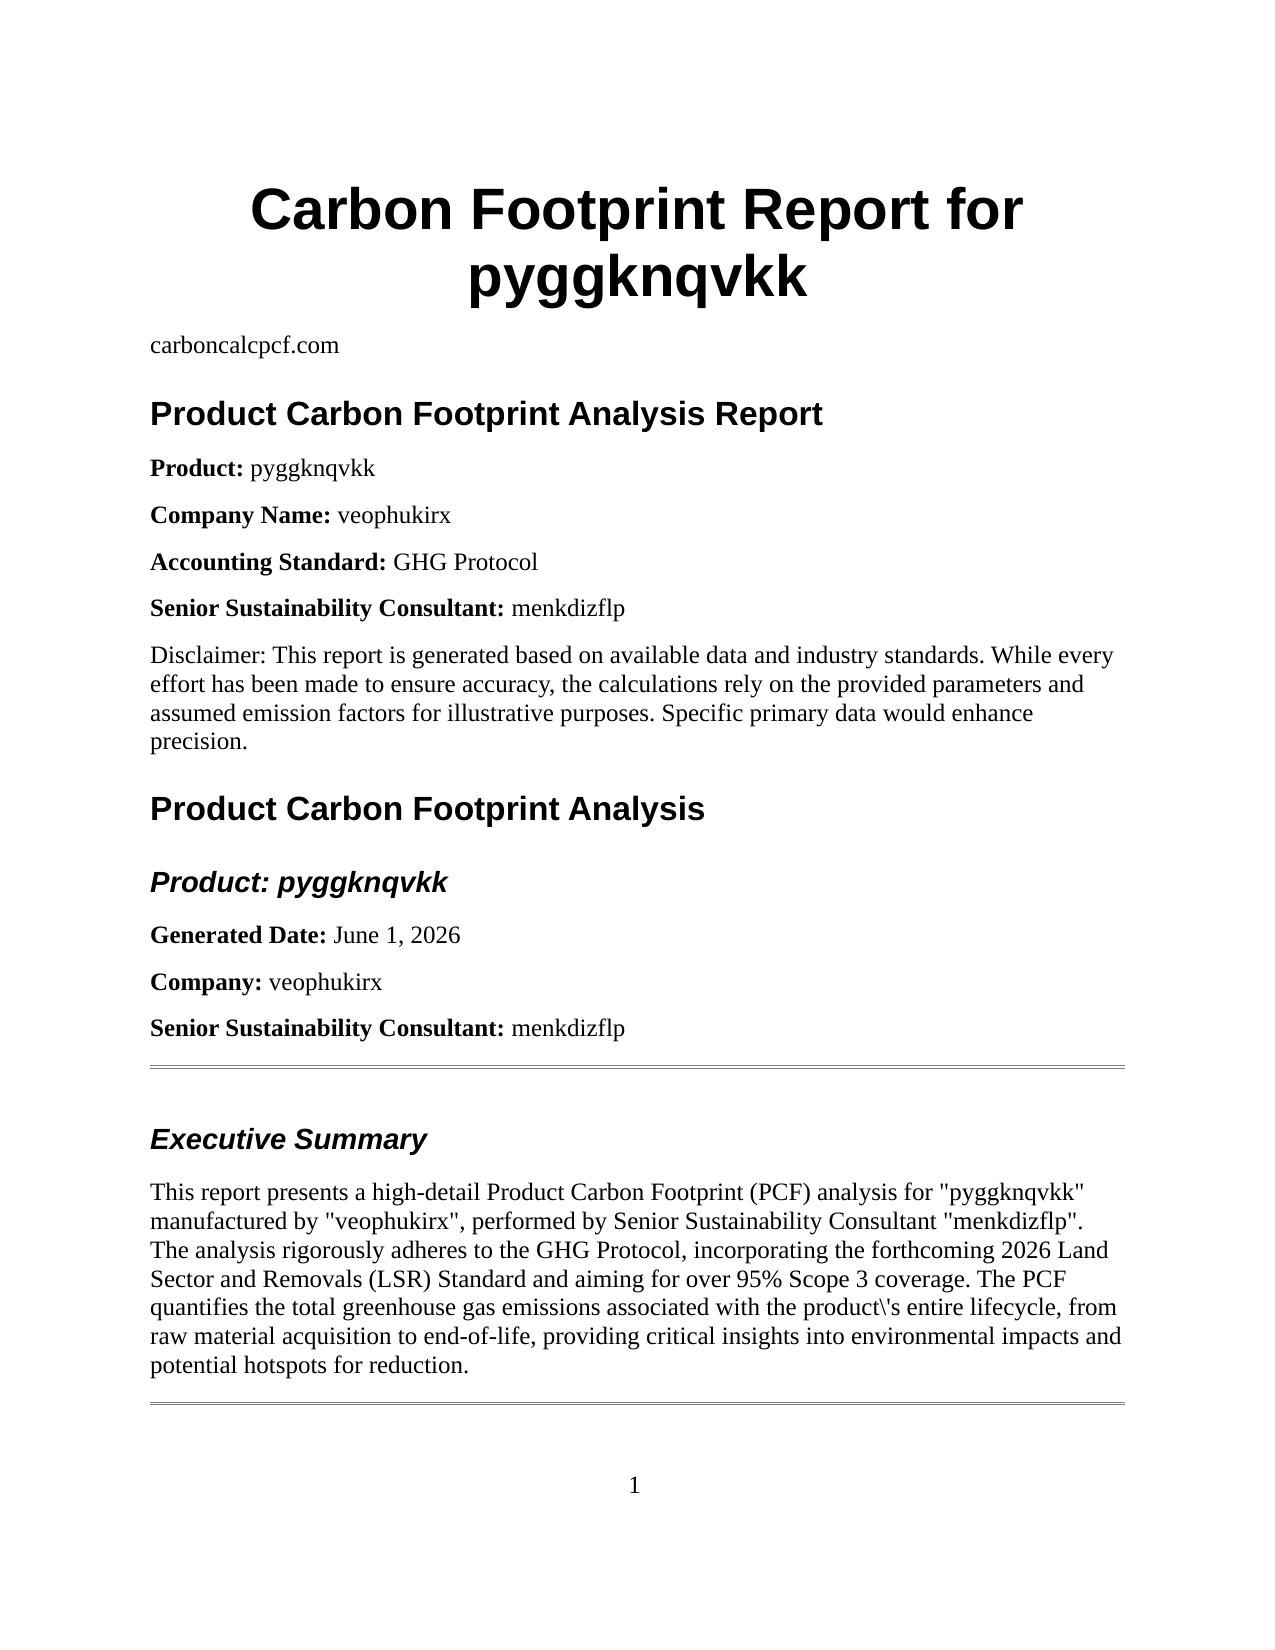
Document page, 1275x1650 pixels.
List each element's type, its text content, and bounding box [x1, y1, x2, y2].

text Senior Sustainability Consultant: menkdizflp [150, 593, 1125, 622]
title Carbon Footprint Report for pyggknqvkk [150, 175, 1125, 309]
text carboncalcpcf.com [150, 331, 1125, 359]
subtitle Product Carbon Footprint Analysis [150, 789, 1125, 828]
text Company: veophukirx [150, 967, 1125, 996]
text Senior Sustainability Consultant: menkdizflp [150, 1013, 1125, 1042]
text This report presents a high-detail Product Carbon Footprint (PCF) analysis for "pyggknqvkk" manufactured by "veophukirx", performed by Senior Sustainability Consultant "menkdizflp". The analysis rigorously adheres to the GHG Protocol, incorporating the forthcoming 2026 Land Sector and Removals (LSR) Standard and aiming for over 95% Scope 3 coverage. The PCF quantifies the total greenhouse gas emissions associated with the product\'s entire lifecycle, from raw material acquisition to end-of-life, providing critical insights into environmental impacts and potential hotspots for reduction. [150, 1177, 1125, 1379]
text Product: pyggknqvkk [150, 453, 1125, 482]
subtitle Product: pyggknqvkk [150, 865, 1125, 899]
text Disclaimer: This report is generated based on available data and industry standards. While every effort has been made to ensure accuracy, the calculations rely on the provided parameters and assumed emission factors for illustrative purposes. Specific primary data would enhance precision. [150, 640, 1125, 755]
subtitle Product Carbon Footprint Analysis Report [150, 393, 1125, 432]
subtitle Executive Summary [150, 1122, 1125, 1156]
text Accounting Standard: GHG Protocol [150, 547, 1125, 576]
text Company Name: veophukirx [150, 500, 1125, 529]
text Generated Date: June 1, 2026 [150, 920, 1125, 949]
